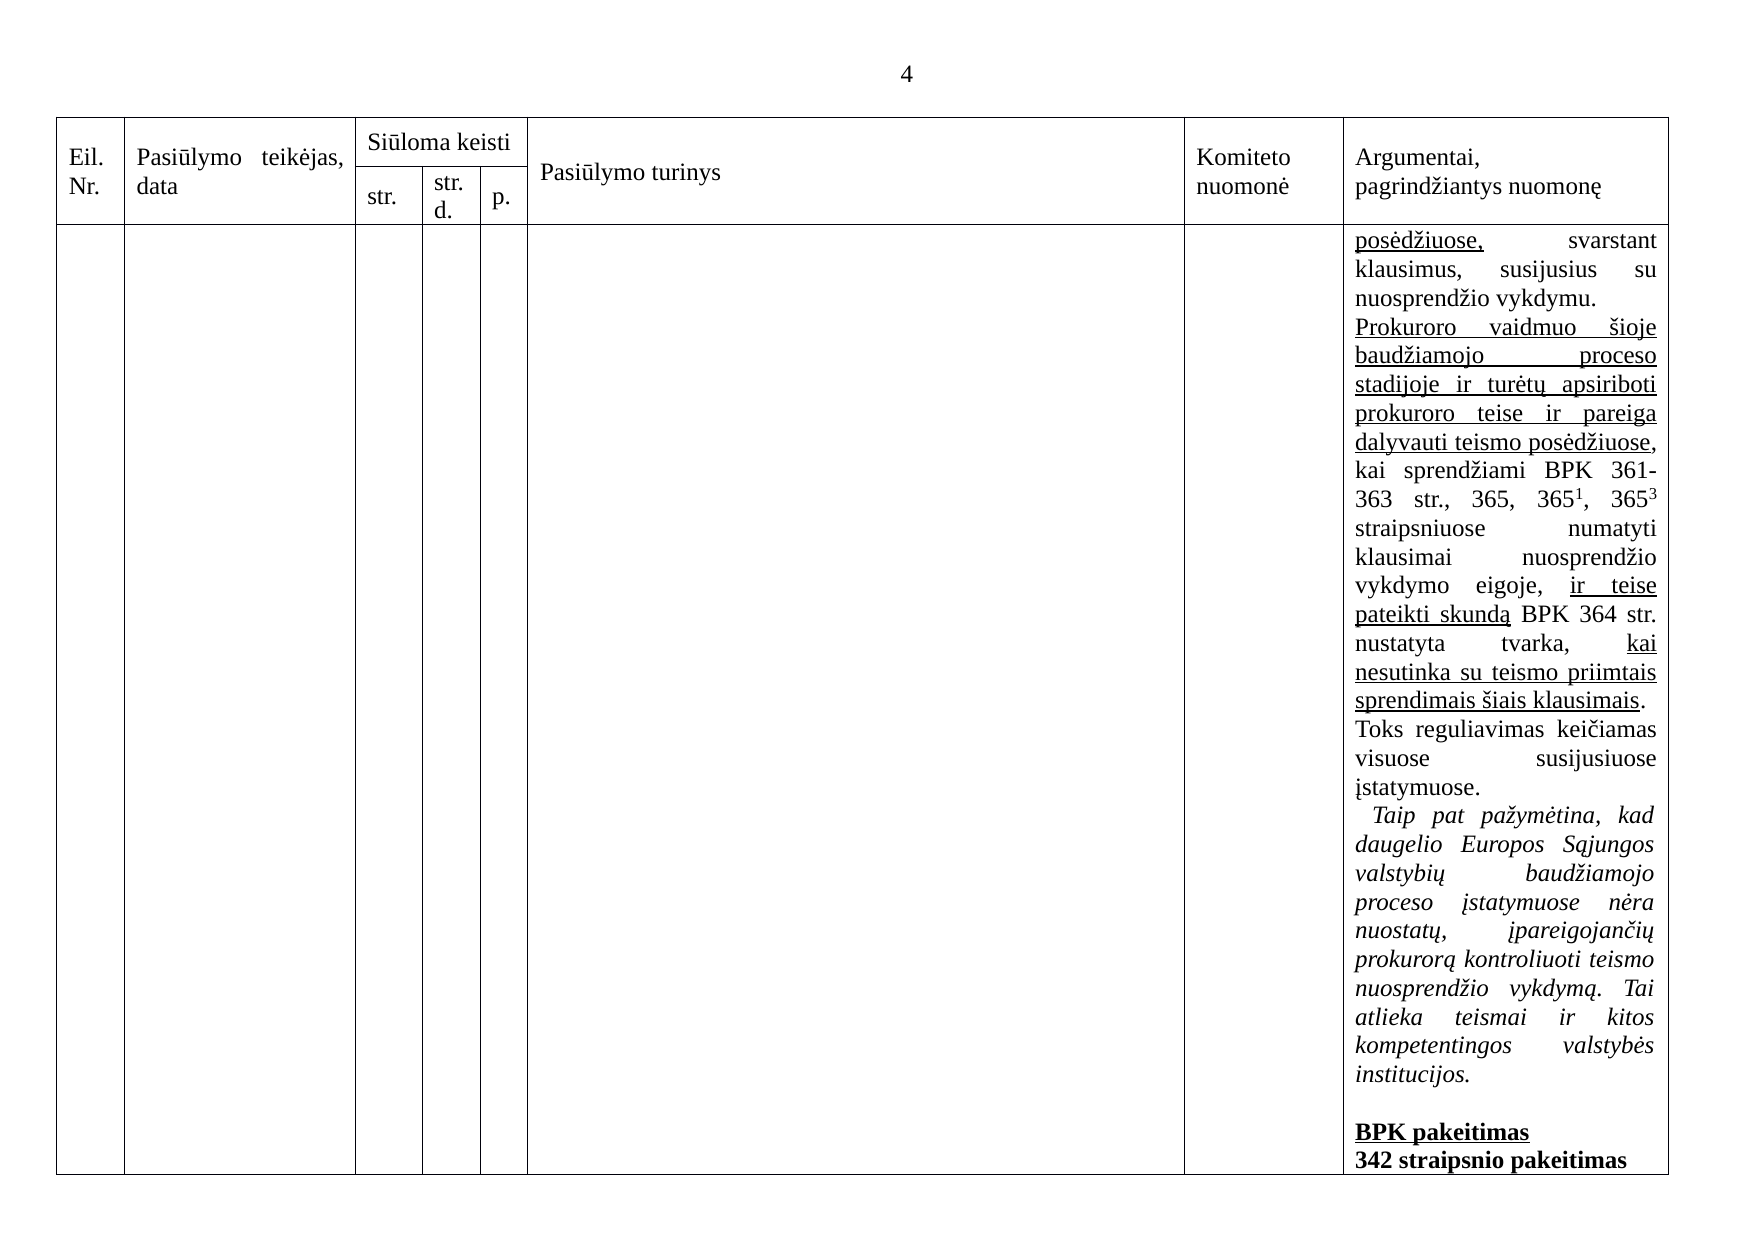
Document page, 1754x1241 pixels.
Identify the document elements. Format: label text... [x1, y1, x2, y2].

table_cell posėdžiuose, svarstant klausimus, susijusius su nuosprendžio vykdymu. Prokuroro vaidmuo šioje baudžiamojo proceso stadijoje ir turėtų apsiriboti prokuroro teise ir pareiga dalyvauti teismo posėdžiuose, kai sprendžiami BPK 361-363 str., 365, 3651, 3653 straipsniuose numatyti klausimai nuosprendžio vykdymo eigoje, ir teise pateikti skundą BPK 364 str. nustatyta tvarka, kai nesutinka su teismo priimtais sprendimais šiais klausimais. Toks reguliavimas keičiamas visuose susijusiuose įstatymuose. Taip pat pažymėtina, kad daugelio Europos Sąjungos valstybių baudžiamojo proceso įstatymuose nėra nuostatų, įpareigojančių prokurorą kontroliuoti teismo nuosprendžio vykdymą. Tai atlieka teismai ir kitos kompetentingos valstybės institucijos. BPK pakeitimas 342 straipsnio pakeitimas [1344, 225, 1668, 1174]
table_header Pasiūlymo turinys [528, 118, 1184, 224]
table_cell [1185, 225, 1343, 1174]
table_header Pasiūlymo teikėjas, data [125, 118, 355, 224]
table_cell str. d. [423, 167, 480, 224]
table_cell [125, 225, 355, 1174]
table_cell [528, 225, 1184, 1174]
table_cell [356, 225, 422, 1174]
table_cell [57, 225, 124, 1174]
table_header Komiteto nuomonė [1185, 118, 1343, 224]
table_header Eil. Nr. [57, 118, 124, 224]
table_cell p. [481, 167, 527, 224]
table_cell [423, 225, 480, 1174]
table_header Argumentai, pagrindžiantys nuomonę [1344, 118, 1668, 224]
table_cell str. [356, 167, 422, 224]
table_header Siūloma keisti [356, 118, 527, 166]
table_cell [481, 225, 527, 1174]
